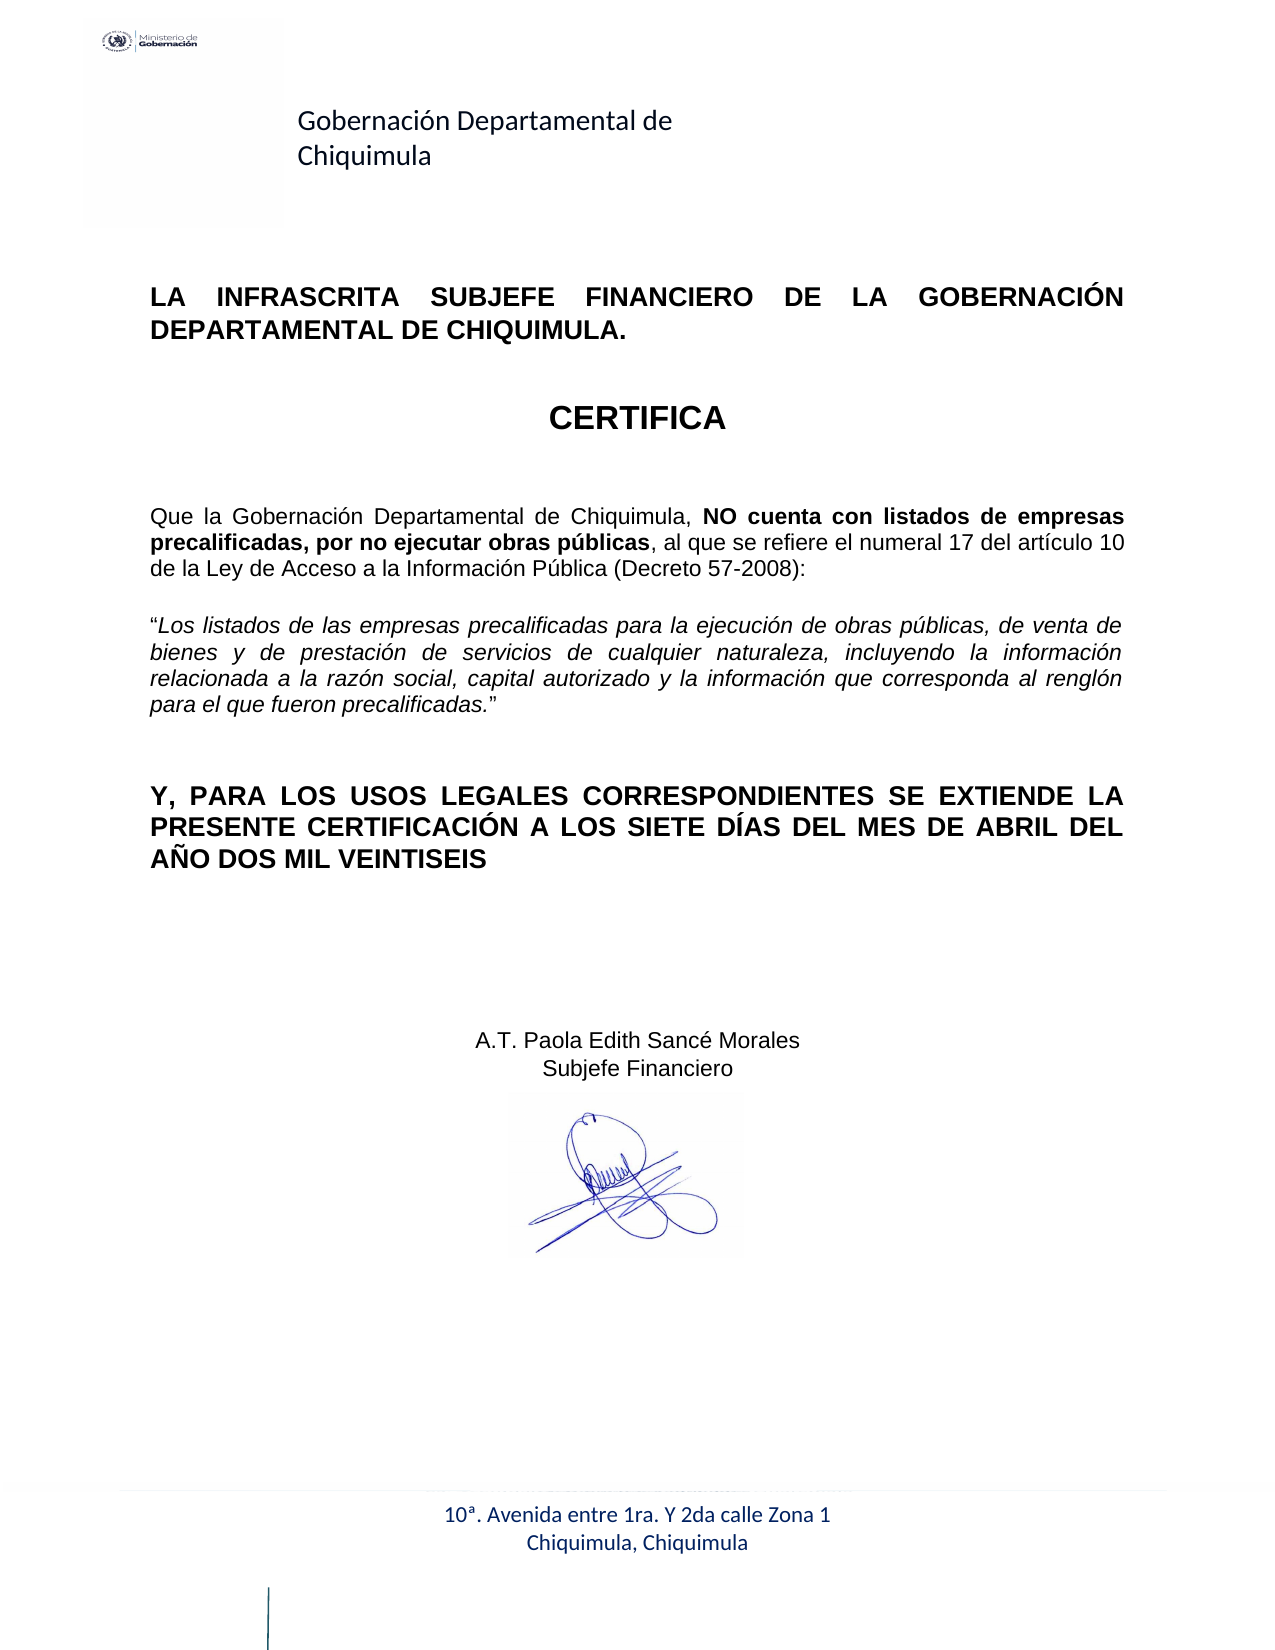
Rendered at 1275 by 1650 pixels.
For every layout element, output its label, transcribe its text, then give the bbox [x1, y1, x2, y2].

text “Los listados de las empresas precalificadas para la ejecución de obras públicas, de venta de bienes y de prestación de servicios de cualquier naturaleza, incluyendo la información relacionada a la razón social, capital autorizado y la información que corresponda al renglón para el que fueron precalificadas.” [150, 612, 1125, 718]
text LA INFRASCRITA SUBJEFE FINANCIERO DE LA GOBERNACIÓN DEPARTAMENTAL DE CHIQUIMULA. [150, 281, 1125, 346]
text A.T. Paola Edith Sancé Morales [150, 1027, 1125, 1053]
text Y, PARA LOS USOS LEGALES CORRESPONDIENTES SE EXTIENDE LA PRESENTE CERTIFICACIÓN A LOS SIETE DÍAS DEL MES DE ABRIL DEL AÑO DOS MIL VEINTISEIS [150, 780, 1125, 874]
text Que la Gobernación Departamental de Chiquimula, NO cuenta con listados de empresas precalificadas, por no ejecutar obras públicas, al que se refiere el numeral 17 del artículo 10 de la Ley de Acceso a la Información Pública (Decreto 57-2008): [150, 503, 1125, 582]
text Subjefe Financiero [150, 1055, 1125, 1081]
text CERTIFICA [150, 398, 1125, 437]
